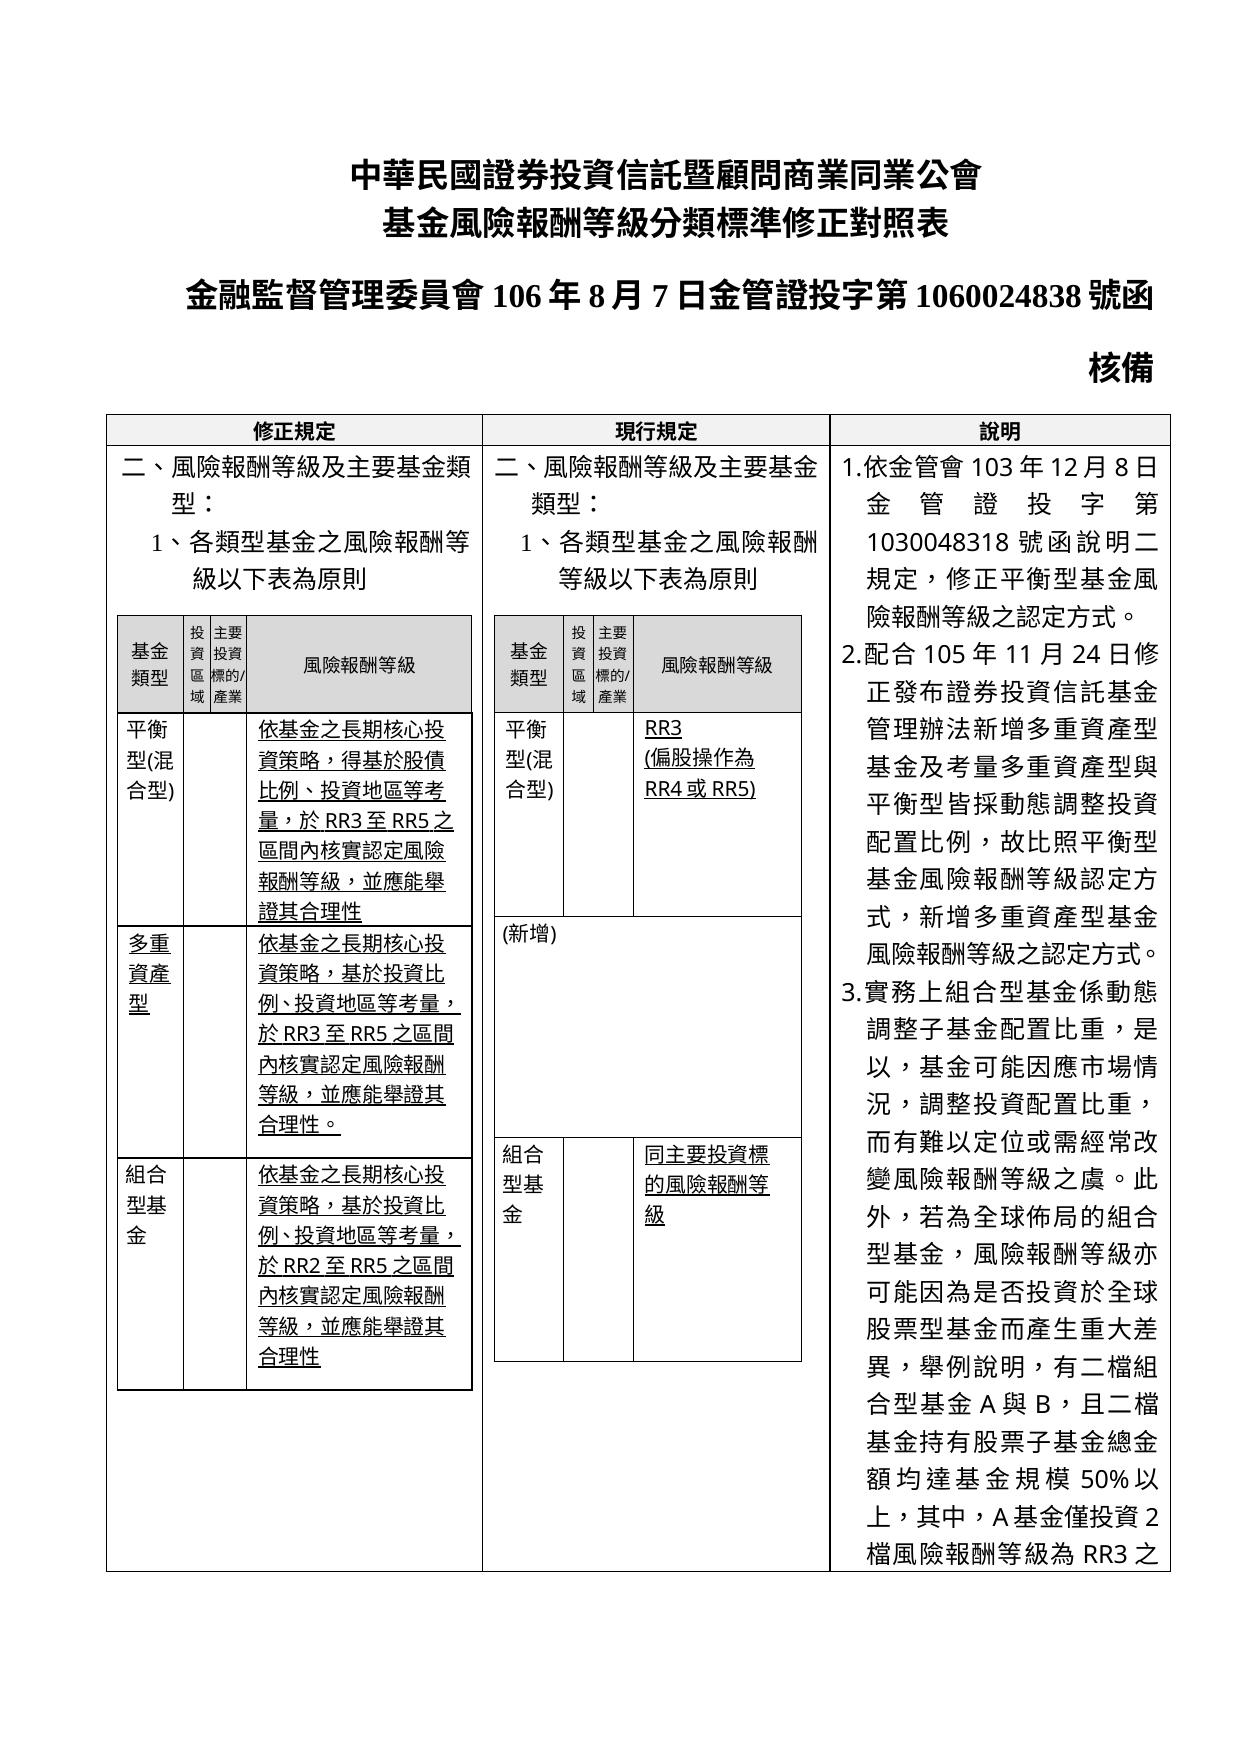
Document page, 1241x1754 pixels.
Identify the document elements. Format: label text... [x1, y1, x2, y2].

text 金融監督管理委員會106年8月7日金管證投字第1060024838號函核備 [162, 269, 1155, 390]
table_header 現行規定 [483, 415, 829, 445]
table_cell 二、風險報酬等級及主要基金類型： 1、各類型基金之風險報酬等級以下表為原則 [483, 446, 829, 1571]
table_header 基金 類型 [495, 616, 563, 712]
table_cell 同主要投資標的風險報酬等級 [634, 1138, 801, 1361]
table_cell 依基金之長期核心投資策略，得基於股債比例、投資地區等考量，於RR3至RR5之區間內核實認定風險報酬等級，並應能舉證其合理性 [247, 714, 471, 925]
table_header 風險報酬等級 [634, 616, 801, 712]
table_header 投資區域 [564, 616, 593, 712]
table_header 風險報酬等級 [247, 616, 471, 712]
table_cell 組合型基金 [118, 1159, 183, 1389]
text 基金風險報酬等級分類標準修正對照表 [162, 197, 1169, 245]
text 中華民國證券投資信託暨顧問商業同業公會 [163, 149, 1169, 197]
table_header 基金 類型 [118, 616, 183, 712]
table_cell 多重資產型 [118, 927, 183, 1157]
table_cell 二、風險報酬等級及主要基金類型： 1、各類型基金之風險報酬等級以下表為原則 [107, 446, 482, 1571]
table_header 說明 [831, 415, 1170, 445]
table_cell 依基金之長期核心投資策略，基於投資比例、投資地區等考量，於RR2至RR5之區間內核實認定風險報酬等級，並應能舉證其合理性 [247, 1159, 471, 1389]
table_cell (新增) [495, 917, 801, 1137]
table_header 修正規定 [107, 415, 482, 445]
table_cell 平衡型(混合型) [118, 714, 183, 925]
table_header 主要投資標的/產業 [211, 616, 246, 712]
table_cell [184, 714, 246, 925]
table_cell [184, 1159, 246, 1389]
table_cell RR3 (偏股操作為RR4或RR5) [634, 713, 801, 916]
table_cell 組合型基金 [495, 1138, 563, 1361]
table_cell [184, 927, 246, 1157]
table_header 主要投資標的/產業 [594, 616, 633, 712]
table_cell [564, 713, 633, 916]
table_cell 依基金之長期核心投資策略，基於投資比例、投資地區等考量，於RR3至RR5之區間內核實認定風險報酬等級，並應能舉證其合理性。 [247, 927, 471, 1157]
table_cell 平衡型(混合型) [495, 713, 563, 916]
table_cell [564, 1138, 633, 1361]
table_cell 1.依金管會103年12月8日金管證投字第1030048318號函說明二規定，修正平衡型基金風險報酬等級之認定方式。 2.配合105年11月24日修正發布證券投資信託基金管理辦法新增多重資產型基金及考量多重資產型與平衡型皆採動態調整投資配置比例，故比照平衡型基金風險報酬等級認定方式，新增多重資產型基金風險報酬等級之認定方式。 3.實務上組合型基金係動態調整子基金配置比重，是以，基金可能因應市場情況，調整投資配置比重，而有難以定位或需經常改變風險報酬等級之虞。此外，若為全球佈局的組合型基金，風險報酬等級亦可能因為是否投資於全球股票型基金而產生重大差異，舉例說明，有二檔組合型基金A與B，且二檔基金持有股票子基金總金額均達基金規模50%以上，其中，A基金僅投資2檔風險報酬等級為RR3之 [831, 446, 1170, 1571]
table_header 投資區域 [184, 616, 210, 712]
